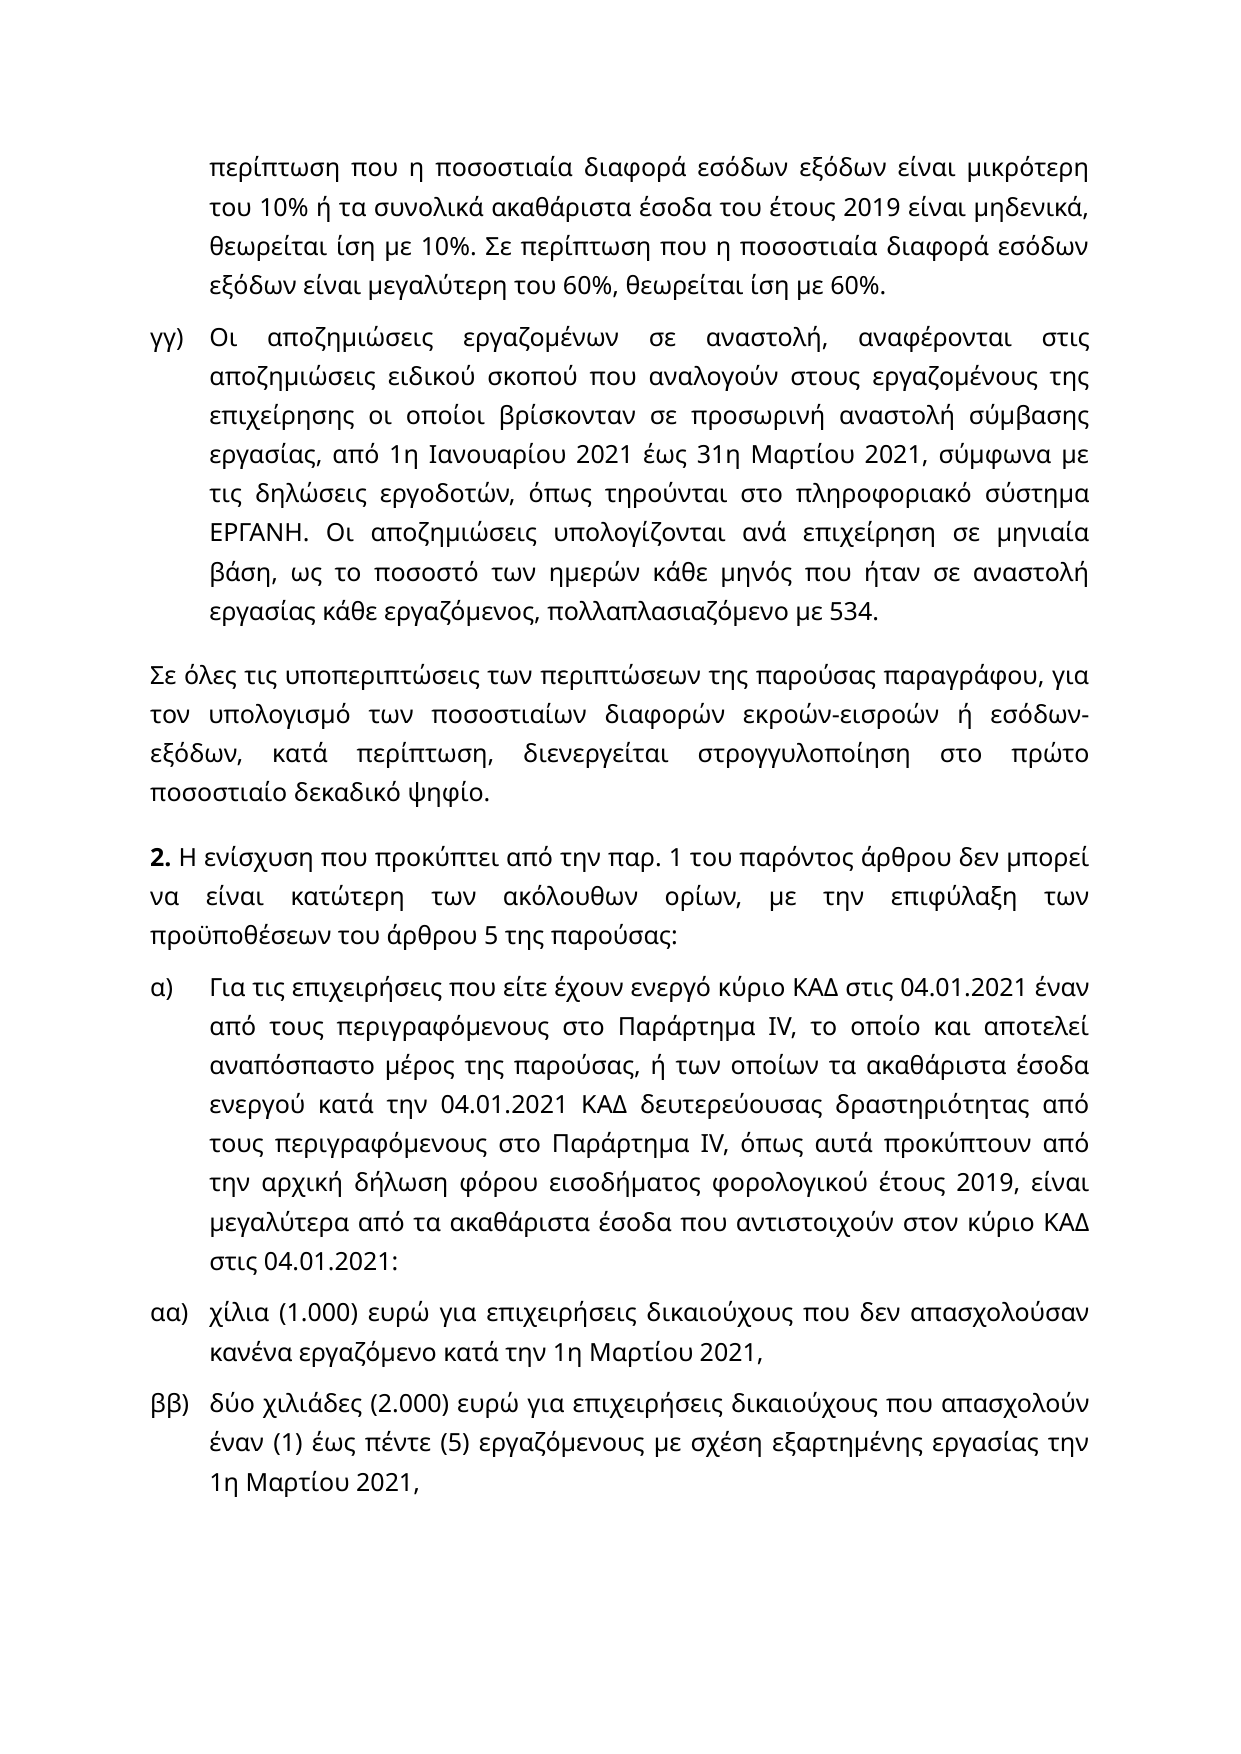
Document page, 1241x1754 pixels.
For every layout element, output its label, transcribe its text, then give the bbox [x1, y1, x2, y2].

list περίπτωση που η ποσοστιαία διαφορά εσόδων εξόδων είναι μικρότερη του 10% ή τα συνολικά ακαθάριστα έσοδα του έτους 2019 είναι μηδενικά, θεωρείται ίση με 10%. Σε περίπτωση που η ποσοστιαία διαφορά εσόδων εξόδων είναι μεγαλύτερη του 60%, θεωρείται ίση με 60%. [150, 150, 1090, 302]
text 2. Η ενίσχυση που προκύπτει από την παρ. 1 του παρόντος άρθρου δεν μπορεί να είναι κατώτερη των ακόλουθων ορίων, με την επιφύλαξη των προϋποθέσεων του άρθρου 5 της παρούσας: [150, 839, 1090, 952]
text Σε όλες τις υποπεριπτώσεις των περιπτώσεων της παρούσας παραγράφου, για τον υπολογισμό των ποσοστιαίων διαφορών εκροών-εισροών ή εσόδων-εξόδων, κατά περίπτωση, διενεργείται στρογγυλοποίηση στο πρώτο ποσοστιαίο δεκαδικό ψηφίο. [150, 657, 1090, 809]
list αα) χίλια (1.000) ευρώ για επιχειρήσεις δικαιούχους που δεν απασχολούσαν κανένα εργαζόμενο κατά την 1η Μαρτίου 2021, [150, 1295, 1090, 1368]
list α) Για τις επιχειρήσεις που είτε έχουν ενεργό κύριο ΚΑΔ στις 04.01.2021 έναν από τους περιγραφόμενους στο Παράρτημα IV, το οποίο και αποτελεί αναπόσπαστο μέρος της παρούσας, ή των οποίων τα ακαθάριστα έσοδα ενεργού κατά την 04.01.2021 ΚΑΔ δευτερεύουσας δραστηριότητας από τους περιγραφόμενους στο Παράρτημα ΙV, όπως αυτά προκύπτουν από την αρχική δήλωση φόρου εισοδήματος φορολογικού έτους 2019, είναι μεγαλύτερα από τα ακαθάριστα έσοδα που αντιστοιχούν στον κύριο ΚΑΔ στις 04.01.2021: [150, 969, 1090, 1277]
list ββ) δύο χιλιάδες (2.000) ευρώ για επιχειρήσεις δικαιούχους που απασχολούν έναν (1) έως πέντε (5) εργαζόμενους με σχέση εξαρτημένης εργασίας την 1η Μαρτίου 2021, [150, 1386, 1090, 1498]
list γγ) Οι αποζημιώσεις εργαζομένων σε αναστολή, αναφέρονται στις αποζημιώσεις ειδικού σκοπού που αναλογούν στους εργαζομένους της επιχείρησης οι οποίοι βρίσκονταν σε προσωρινή αναστολή σύμβασης εργασίας, από 1η Ιανουαρίου 2021 έως 31η Μαρτίου 2021, σύμφωνα με τις δηλώσεις εργοδοτών, όπως τηρούνται στο πληροφοριακό σύστημα ΕΡΓΑΝΗ. Οι αποζημιώσεις υπολογίζονται ανά επιχείρηση σε μηνιαία βάση, ως το ποσοστό των ημερών κάθε μηνός που ήταν σε αναστολή εργασίας κάθε εργαζόμενος, πολλαπλασιαζόμενο με 534. [150, 319, 1090, 627]
